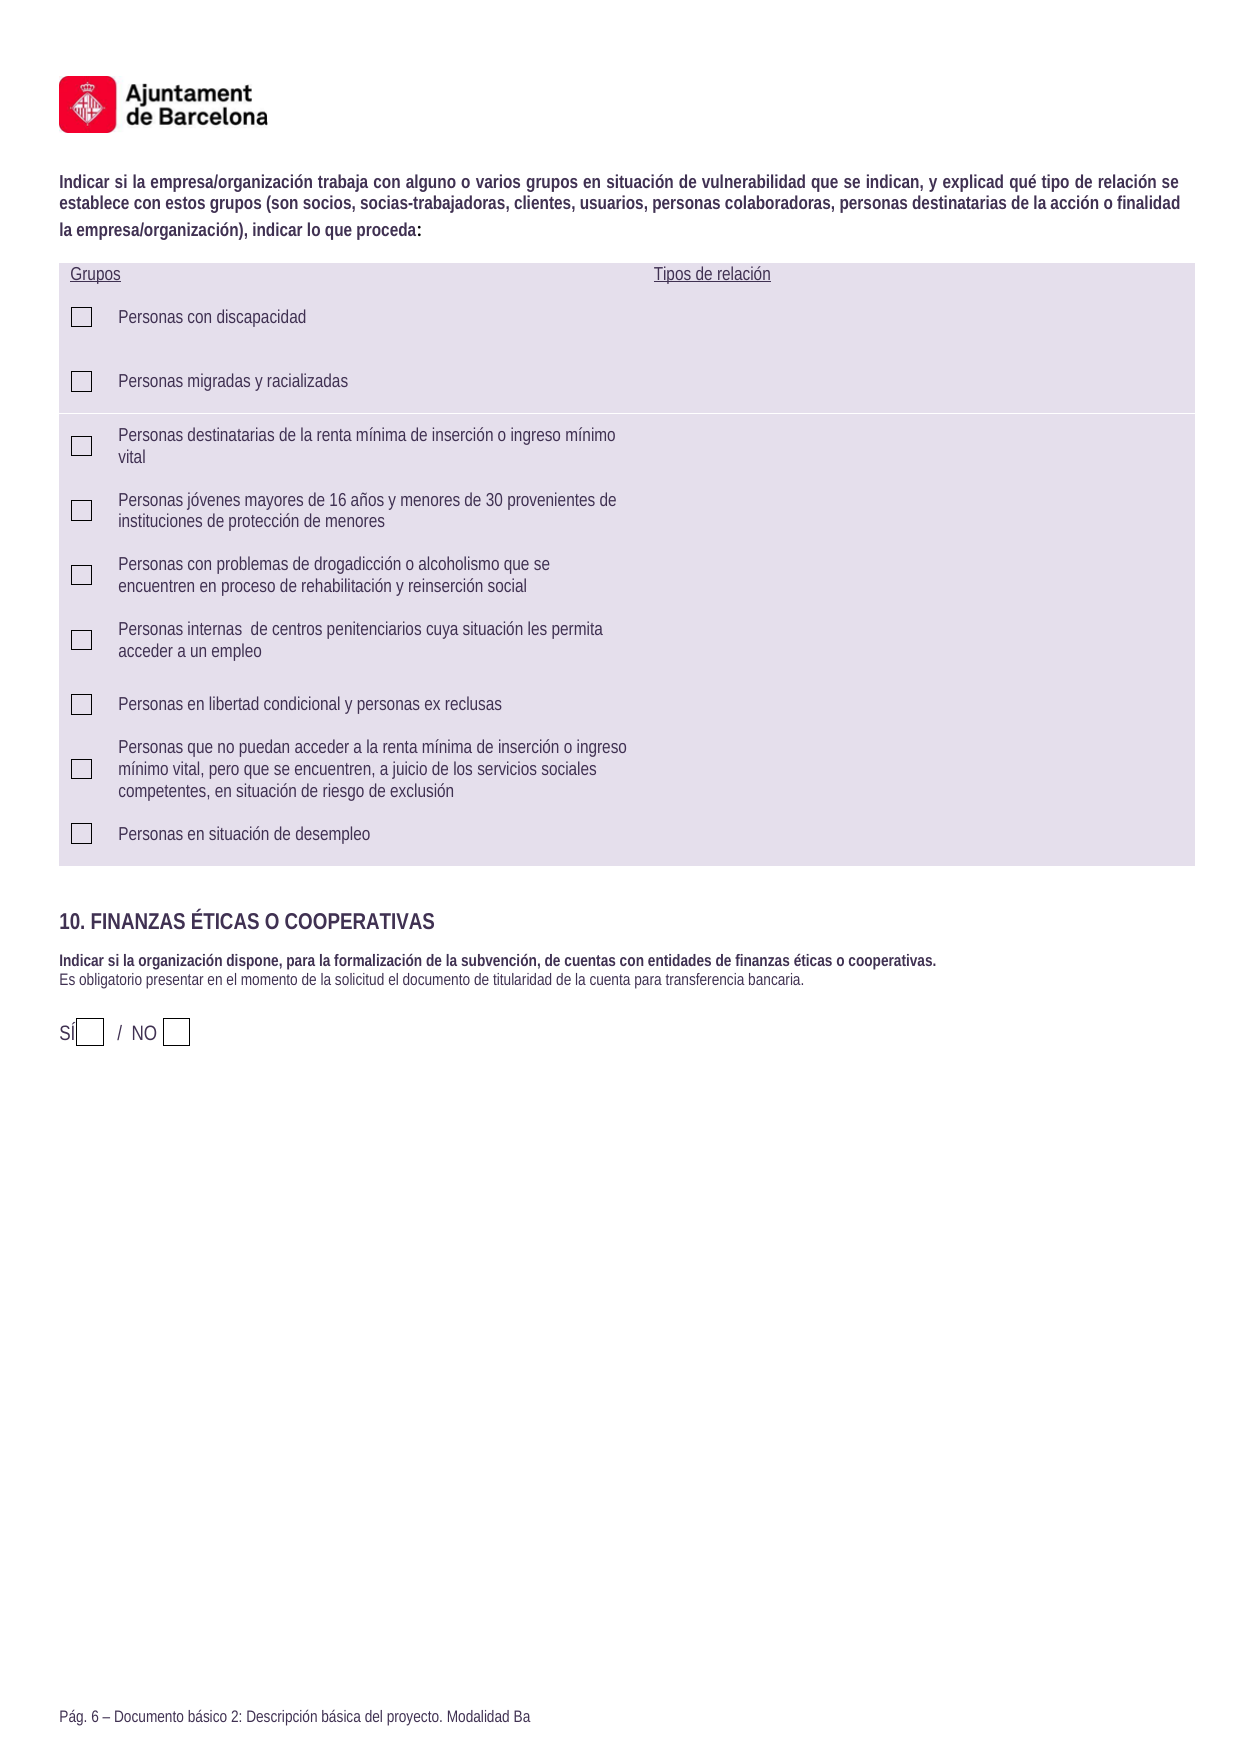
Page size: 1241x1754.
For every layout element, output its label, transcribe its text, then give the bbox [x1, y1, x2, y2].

table_cell Personas migradas y racializadas [107, 349, 642, 413]
table_cell Personas con discapacidad [107, 284, 642, 349]
table_cell Personas en libertad condicional y personas ex reclusas [107, 672, 642, 736]
table_cell [59, 349, 107, 413]
table_cell [56, 989, 1202, 1017]
table_cell [59, 414, 107, 478]
table_cell [59, 801, 107, 866]
table_cell [642, 284, 1195, 349]
table_header Tipos de relación [642, 263, 1195, 284]
table_cell Personas que no puedan acceder a la renta mínima de inserción o ingreso mínimo vital, pero que se encuentren, a juicio de los servicios sociales competentes, en situación de riesgo de exclusión [107, 736, 642, 801]
table_cell [59, 607, 107, 672]
table_cell [59, 478, 107, 543]
table_cell Personas en situación de desempleo [107, 801, 642, 866]
table_header 10. FINANZAS ÉTICAS O COOPERATIVAS [56, 887, 1202, 934]
table_cell [642, 478, 1195, 543]
table_cell [642, 414, 1195, 478]
table_cell Personas con problemas de drogadicción o alcoholismo que se encuentren en proceso de rehabilitación y reinserción social [107, 543, 642, 607]
table_cell [59, 543, 107, 607]
picture [59, 76, 268, 133]
table_cell Personas destinatarias de la renta mínima de inserción o ingreso mínimo vital [107, 414, 642, 478]
text Indicar si la empresa/organización trabaja con alguno o varios grupos en situación de vulnerabilidad que se indican, y explicad qué tipo de relación se establece con estos grupos (son socios, socias-trabajadoras, clientes, usuarios, personas colaboradoras, personas destinatarias de la acción o finalidad la empresa/organización), indicar lo que proceda: [59, 171, 1181, 242]
table_cell [642, 801, 1195, 866]
table_cell [642, 607, 1195, 672]
table_cell Personas jóvenes mayores de 16 años y menores de 30 provenientes de instituciones de protección de menores [107, 478, 642, 543]
table_cell [59, 284, 107, 349]
table_cell Personas internas de centros penitenciarios cuya situación les permita acceder a un empleo [107, 607, 642, 672]
table_cell [642, 672, 1195, 736]
table_cell [59, 736, 107, 801]
table_cell SÍ / NO [56, 1017, 1202, 1046]
table_cell [642, 736, 1195, 801]
table_cell [642, 543, 1195, 607]
table_cell Es obligatorio presentar en el momento de la solicitud el documento de titularidad de la cuenta para transferencia bancaria. [56, 970, 1202, 989]
table_cell [59, 672, 107, 736]
table_cell [642, 349, 1195, 413]
table_cell Indicar si la organización dispone, para la formalización de la subvención, de cuentas con entidades de finanzas éticas o cooperativas. [56, 935, 1202, 970]
table_header Grupos [59, 263, 642, 284]
